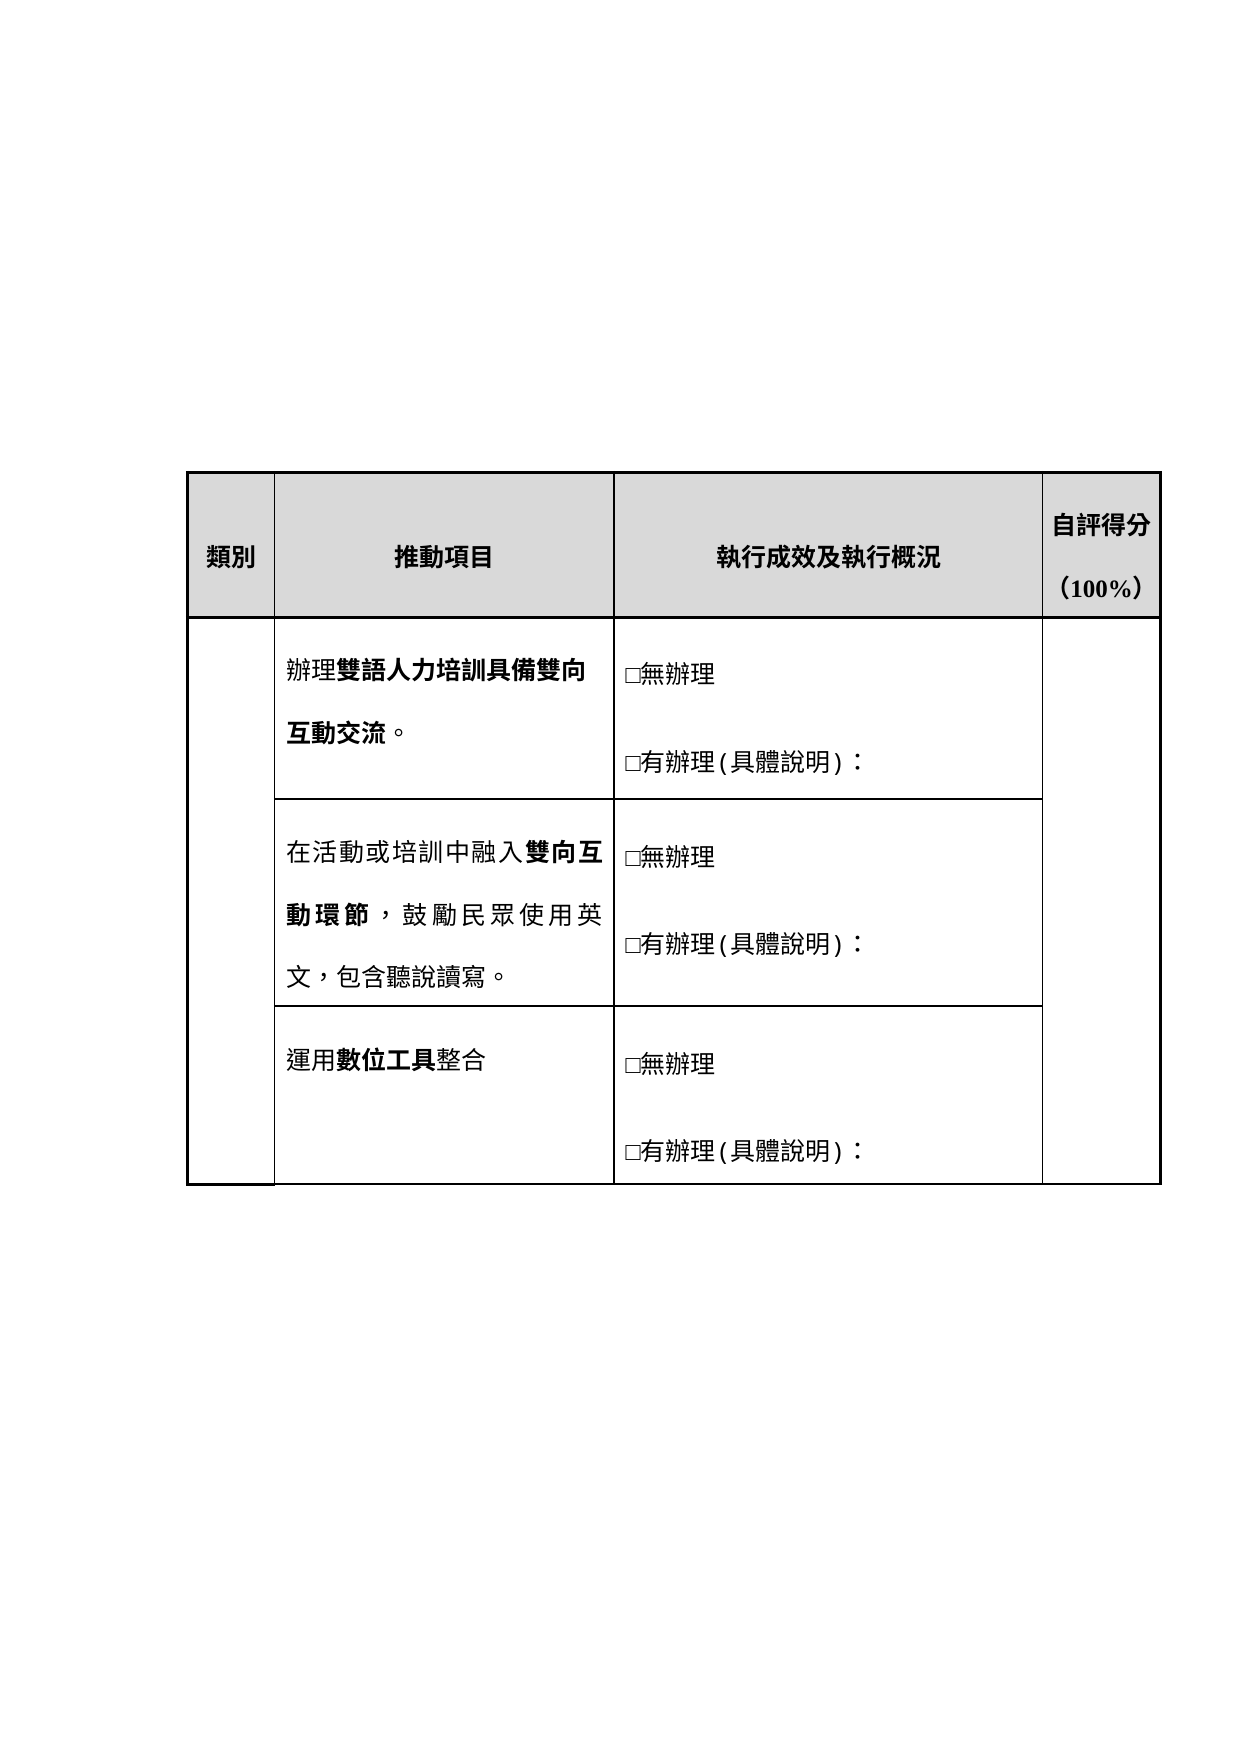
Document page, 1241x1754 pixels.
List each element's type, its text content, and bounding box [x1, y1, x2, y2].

table_cell □無辦理 □有辦理(具體說明)： [615, 1007, 1042, 1183]
table_cell □無辦理 □有辦理(具體說明)： [615, 800, 1042, 1005]
table_header 類別 [189, 474, 274, 616]
table_header 自評得分（100%） [1043, 474, 1159, 616]
table_cell [1043, 619, 1159, 1183]
table_cell 在活動或培訓中融入雙向互動環節，鼓勵民眾使用英文，包含聽說讀寫。 [275, 800, 613, 1005]
table_cell □無辦理 □有辦理(具體說明)： [615, 619, 1042, 798]
table_header 推動項目 [275, 474, 613, 616]
table_cell 運用數位工具整合 [275, 1007, 613, 1183]
table_cell 辦理雙語人力培訓具備雙向互動交流。 [275, 619, 613, 798]
table_cell [189, 619, 274, 1183]
table_header 執行成效及執行概況 [615, 474, 1042, 616]
